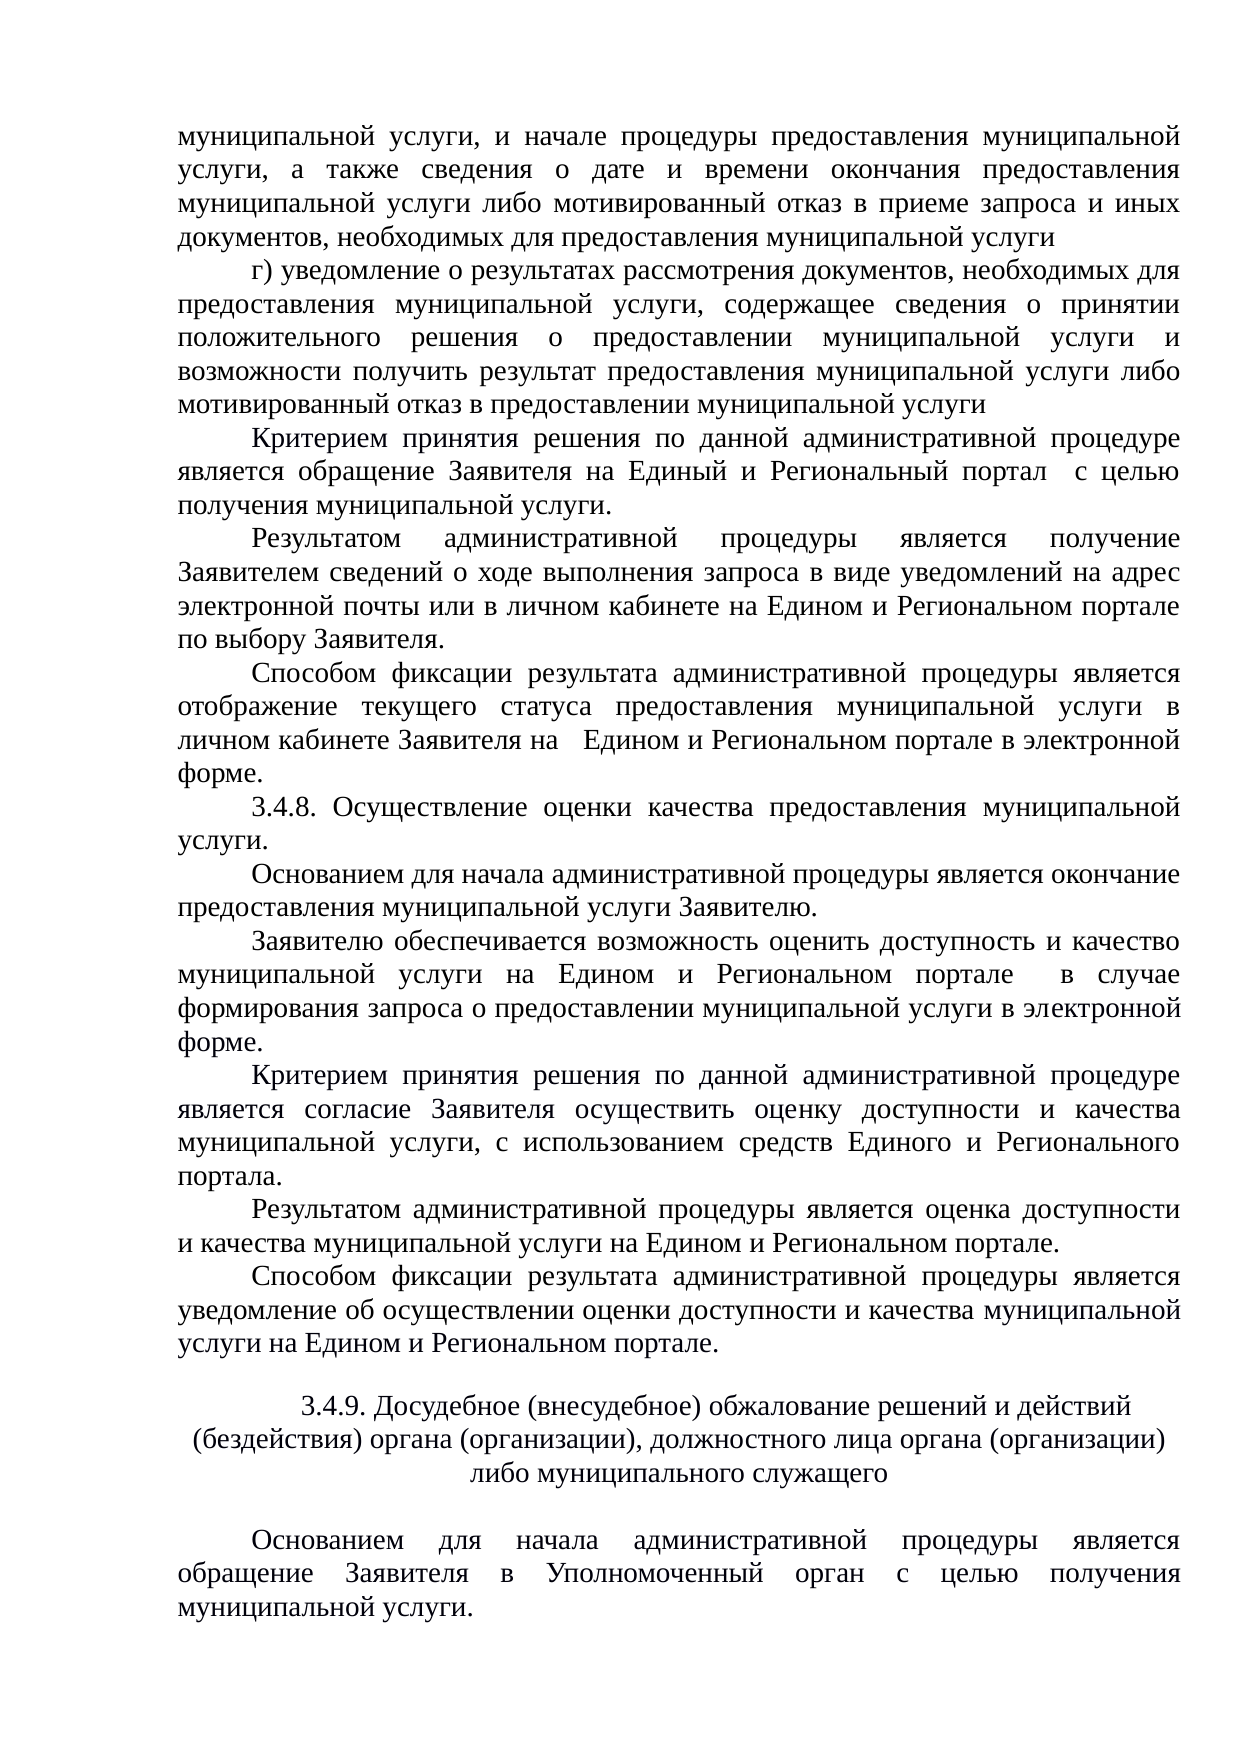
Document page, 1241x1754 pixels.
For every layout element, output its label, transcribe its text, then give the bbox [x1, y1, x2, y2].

text Способом фиксации результата административной процедуры является отображение текущего статуса предоставления муниципальной услуги в личном кабинете Заявителя на Едином и Региональном портале в электронной форме. [177, 655, 1181, 789]
text г) уведомление о результатах рассмотрения документов, необходимых для предоставления муниципальной услуги, содержащее сведения о принятии положительного решения о предоставлении муниципальной услуги и возможности получить результат предоставления муниципальной услуги либо мотивированный отказ в предоставлении муниципальной услуги [177, 252, 1181, 420]
text 3.4.8. Осуществление оценки качества предоставления муниципальной услуги. [177, 789, 1181, 856]
text Заявителю обеспечивается возможность оценить доступность и качество муниципальной услуги на Едином и Региональном портале в случае формирования запроса о предоставлении муниципальной услуги в электронной форме. [177, 923, 1181, 1057]
text Результатом административной процедуры является оценка доступности и качества муниципальной услуги на Едином и Региональном портале. [177, 1191, 1181, 1258]
text Результатом административной процедуры является получение Заявителем сведений о ходе выполнения запроса в виде уведомлений на адрес электронной почты или в личном кабинете на Едином и Региональном портале по выбору Заявителя. [177, 521, 1181, 655]
text муниципальной услуги, и начале процедуры предоставления муниципальной услуги, а также сведения о дате и времени окончания предоставления муниципальной услуги либо мотивированный отказ в приеме запроса и иных документов, необходимых для предоставления муниципальной услуги [177, 118, 1181, 252]
text Критерием принятия решения по данной административной процедуре является согласие Заявителя осуществить оценку доступности и качества муниципальной услуги, с использованием средств Единого и Регионального портала. [177, 1057, 1181, 1191]
text 3.4.9. Досудебное (внесудебное) обжалование решений и действий (бездействия) органа (организации), должностного лица органа (организации) либо муниципального служащего [177, 1388, 1181, 1488]
text Основанием для начала административной процедуры является окончание предоставления муниципальной услуги Заявителю. [177, 856, 1181, 923]
text Способом фиксации результата административной процедуры является уведомление об осуществлении оценки доступности и качества муниципальной услуги на Едином и Региональном портале. [177, 1258, 1181, 1359]
text Основанием для начала административной процедуры является обращение Заявителя в Уполномоченный орган с целью получения муниципальной услуги. [177, 1522, 1181, 1623]
text Критерием принятия решения по данной административной процедуре является обращение Заявителя на Единый и Региональный портал с целью получения муниципальной услуги. [177, 420, 1181, 521]
